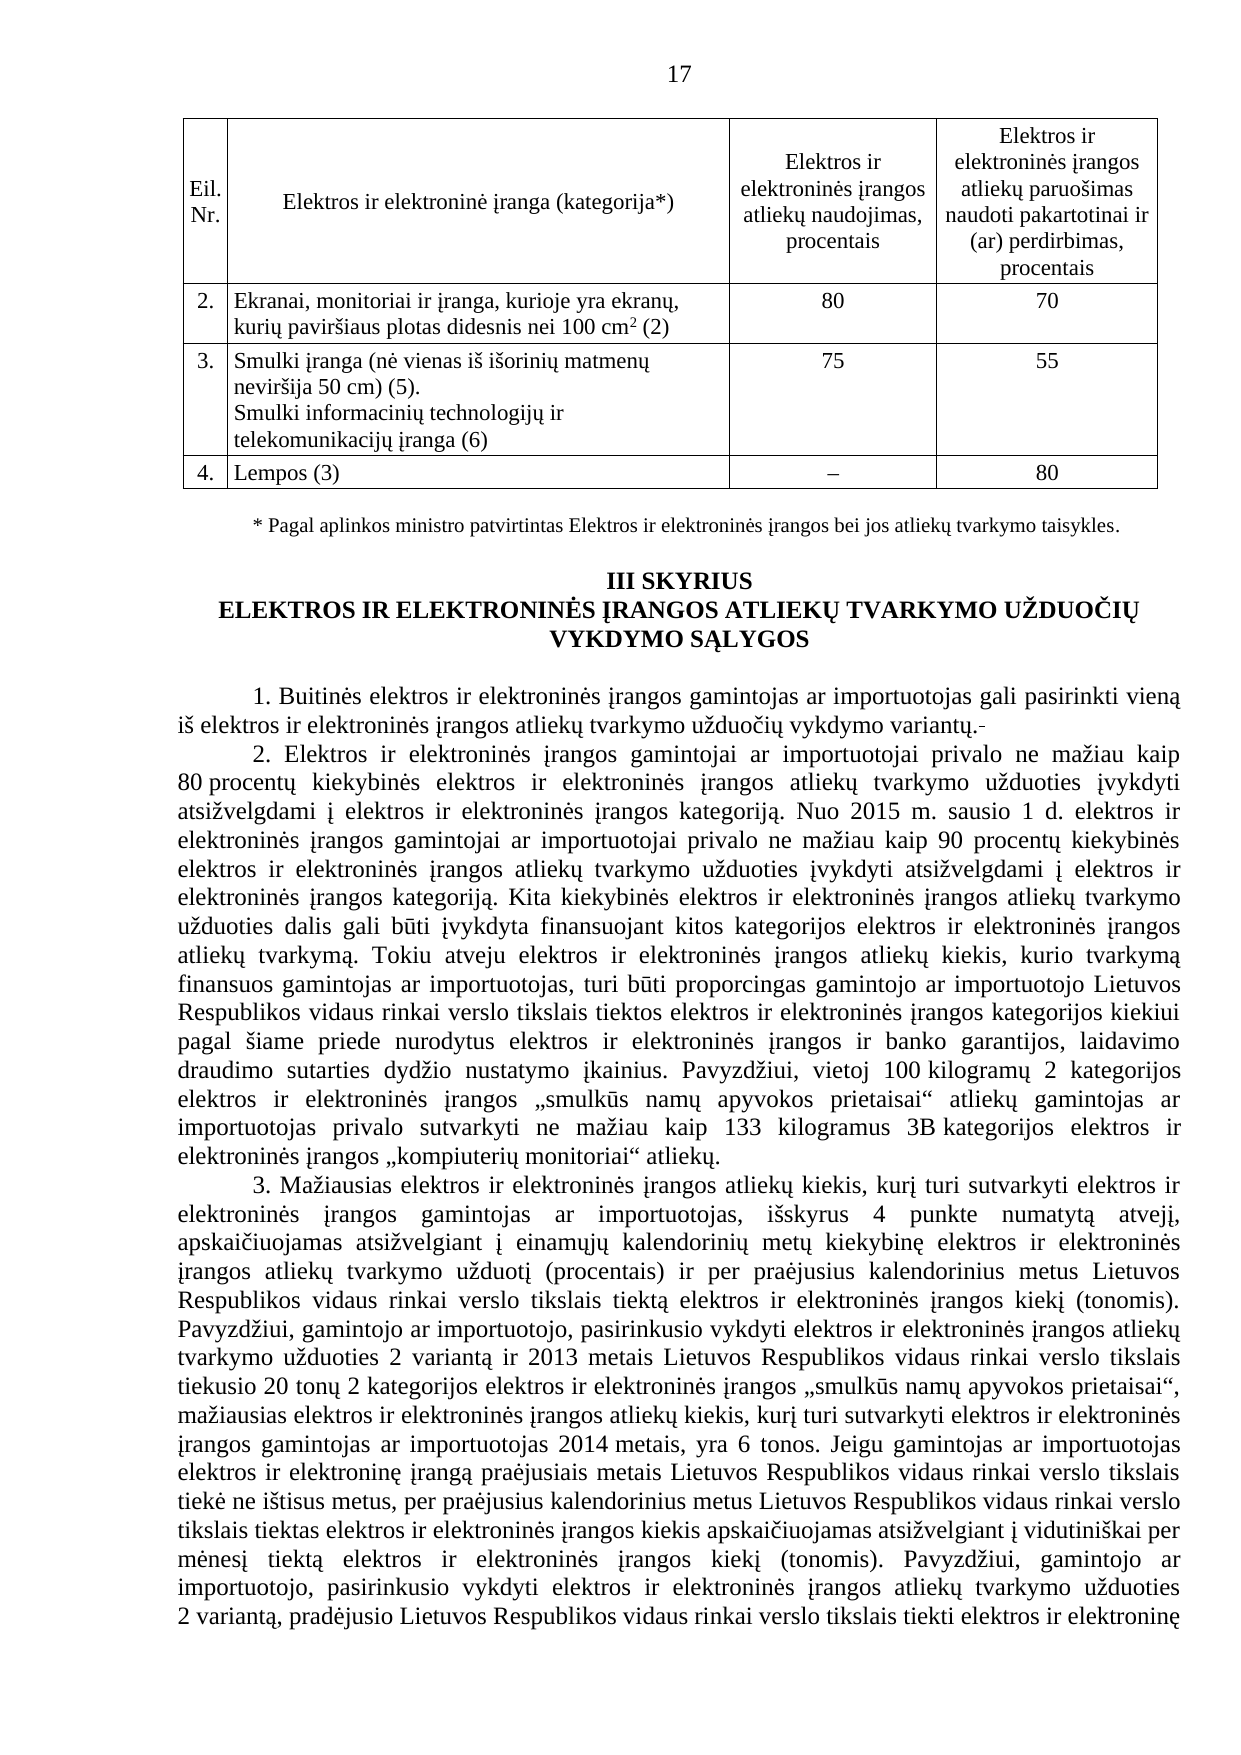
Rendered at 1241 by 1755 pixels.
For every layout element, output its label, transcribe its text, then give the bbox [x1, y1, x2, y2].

text * Pagal aplinkos ministro patvirtintas Elektros ir elektroninės įrangos bei jos atliekų tvarkymo taisykles. [177, 513, 1181, 537]
table_cell 3. [184, 344, 227, 455]
text ELEKTROS IR ELEKTRONINĖS ĮRANGOS ATLIEKŲ TVARKYMO UŽDUOČIŲ VYKDYMO SĄLYGOS [177, 595, 1181, 652]
table_cell 70 [937, 284, 1157, 343]
table_cell 80 [937, 456, 1157, 488]
text 2. Elektros ir elektroninės įrangos gamintojai ar importuotojai privalo ne mažiau kaip 80 procentų kiekybinės elektros ir elektroninės įrangos atliekų tvarkymo užduoties įvykdyti atsižvelgdami į elektros ir elektroninės įrangos kategoriją. Nuo 2015 m. sausio 1 d. elektros ir elektroninės įrangos gamintojai ar importuotojai privalo ne mažiau kaip 90 procentų kiekybinės elektros ir elektroninės įrangos atliekų tvarkymo užduoties įvykdyti atsižvelgdami į elektros ir elektroninės įrangos kategoriją. Kita kiekybinės elektros ir elektroninės įrangos atliekų tvarkymo užduoties dalis gali būti įvykdyta finansuojant kitos kategorijos elektros ir elektroninės įrangos atliekų tvarkymą. Tokiu atveju elektros ir elektroninės įrangos atliekų kiekis, kurio tvarkymą finansuos gamintojas ar importuotojas, turi būti proporcingas gamintojo ar importuotojo Lietuvos Respublikos vidaus rinkai verslo tikslais tiektos elektros ir elektroninės įrangos kategorijos kiekiui pagal šiame priede nurodytus elektros ir elektroninės įrangos ir banko garantijos, laidavimo draudimo sutarties dydžio nustatymo įkainius. Pavyzdžiui, vietoj 100 kilogramų 2 kategorijos elektros ir elektroninės įrangos „smulkūs namų apyvokos prietaisai“ atliekų gamintojas ar importuotojas privalo sutvarkyti ne mažiau kaip 133 kilogramus 3B kategorijos elektros ir elektroninės įrangos „kompiuterių monitoriai“ atliekų. [177, 739, 1181, 1170]
table_cell Smulki įranga (nė vienas iš išorinių matmenų neviršija 50 cm) (5). Smulki informacinių technologijų ir telekomunikacijų įranga (6) [228, 344, 729, 455]
table_header Eil. Nr. [184, 119, 227, 283]
table_cell 4. [184, 456, 227, 488]
table_header Elektros ir elektroninė įranga (kategorija*) [228, 119, 729, 283]
text 1. Buitinės elektros ir elektroninės įrangos gamintojas ar importuotojas gali pasirinkti vieną iš elektros ir elektroninės įrangos atliekų tvarkymo užduočių vykdymo variantų. [177, 681, 1181, 739]
table_header Elektros ir elektroninės įrangos atliekų paruošimas naudoti pakartotinai ir (ar) perdirbimas, procentais [937, 119, 1157, 283]
table_cell Ekranai, monitoriai ir įranga, kurioje yra ekranų, kurių paviršiaus plotas didesnis nei 100 cm2 (2) [228, 284, 729, 343]
table_cell 75 [730, 344, 936, 455]
table_cell 80 [730, 284, 936, 343]
table_header Elektros ir elektroninės įrangos atliekų naudojimas, procentais [730, 119, 936, 283]
table_cell – [730, 456, 936, 488]
table_cell 2. [184, 284, 227, 343]
table_cell Lempos (3) [228, 456, 729, 488]
text 3. Mažiausias elektros ir elektroninės įrangos atliekų kiekis, kurį turi sutvarkyti elektros ir elektroninės įrangos gamintojas ar importuotojas, išskyrus 4 punkte numatytą atvejį, apskaičiuojamas atsižvelgiant į einamųjų kalendorinių metų kiekybinę elektros ir elektroninės įrangos atliekų tvarkymo užduotį (procentais) ir per praėjusius kalendorinius metus Lietuvos Respublikos vidaus rinkai verslo tikslais tiektą elektros ir elektroninės įrangos kiekį (tonomis). Pavyzdžiui, gamintojo ar importuotojo, pasirinkusio vykdyti elektros ir elektroninės įrangos atliekų tvarkymo užduoties 2 variantą ir 2013 metais Lietuvos Respublikos vidaus rinkai verslo tikslais tiekusio 20 tonų 2 kategorijos elektros ir elektroninės įrangos „smulkūs namų apyvokos prietaisai“, mažiausias elektros ir elektroninės įrangos atliekų kiekis, kurį turi sutvarkyti elektros ir elektroninės įrangos gamintojas ar importuotojas 2014 metais, yra 6 tonos. Jeigu gamintojas ar importuotojas elektros ir elektroninę įrangą praėjusiais metais Lietuvos Respublikos vidaus rinkai verslo tikslais tiekė ne ištisus metus, per praėjusius kalendorinius metus Lietuvos Respublikos vidaus rinkai verslo tikslais tiektas elektros ir elektroninės įrangos kiekis apskaičiuojamas atsižvelgiant į vidutiniškai per mėnesį tiektą elektros ir elektroninės įrangos kiekį (tonomis). Pavyzdžiui, gamintojo ar importuotojo, pasirinkusio vykdyti elektros ir elektroninės įrangos atliekų tvarkymo užduoties 2 variantą, pradėjusio Lietuvos Respublikos vidaus rinkai verslo tikslais tiekti elektros ir elektroninę [177, 1170, 1181, 1630]
text III SKYRIUS [177, 566, 1181, 595]
table_cell 55 [937, 344, 1157, 455]
